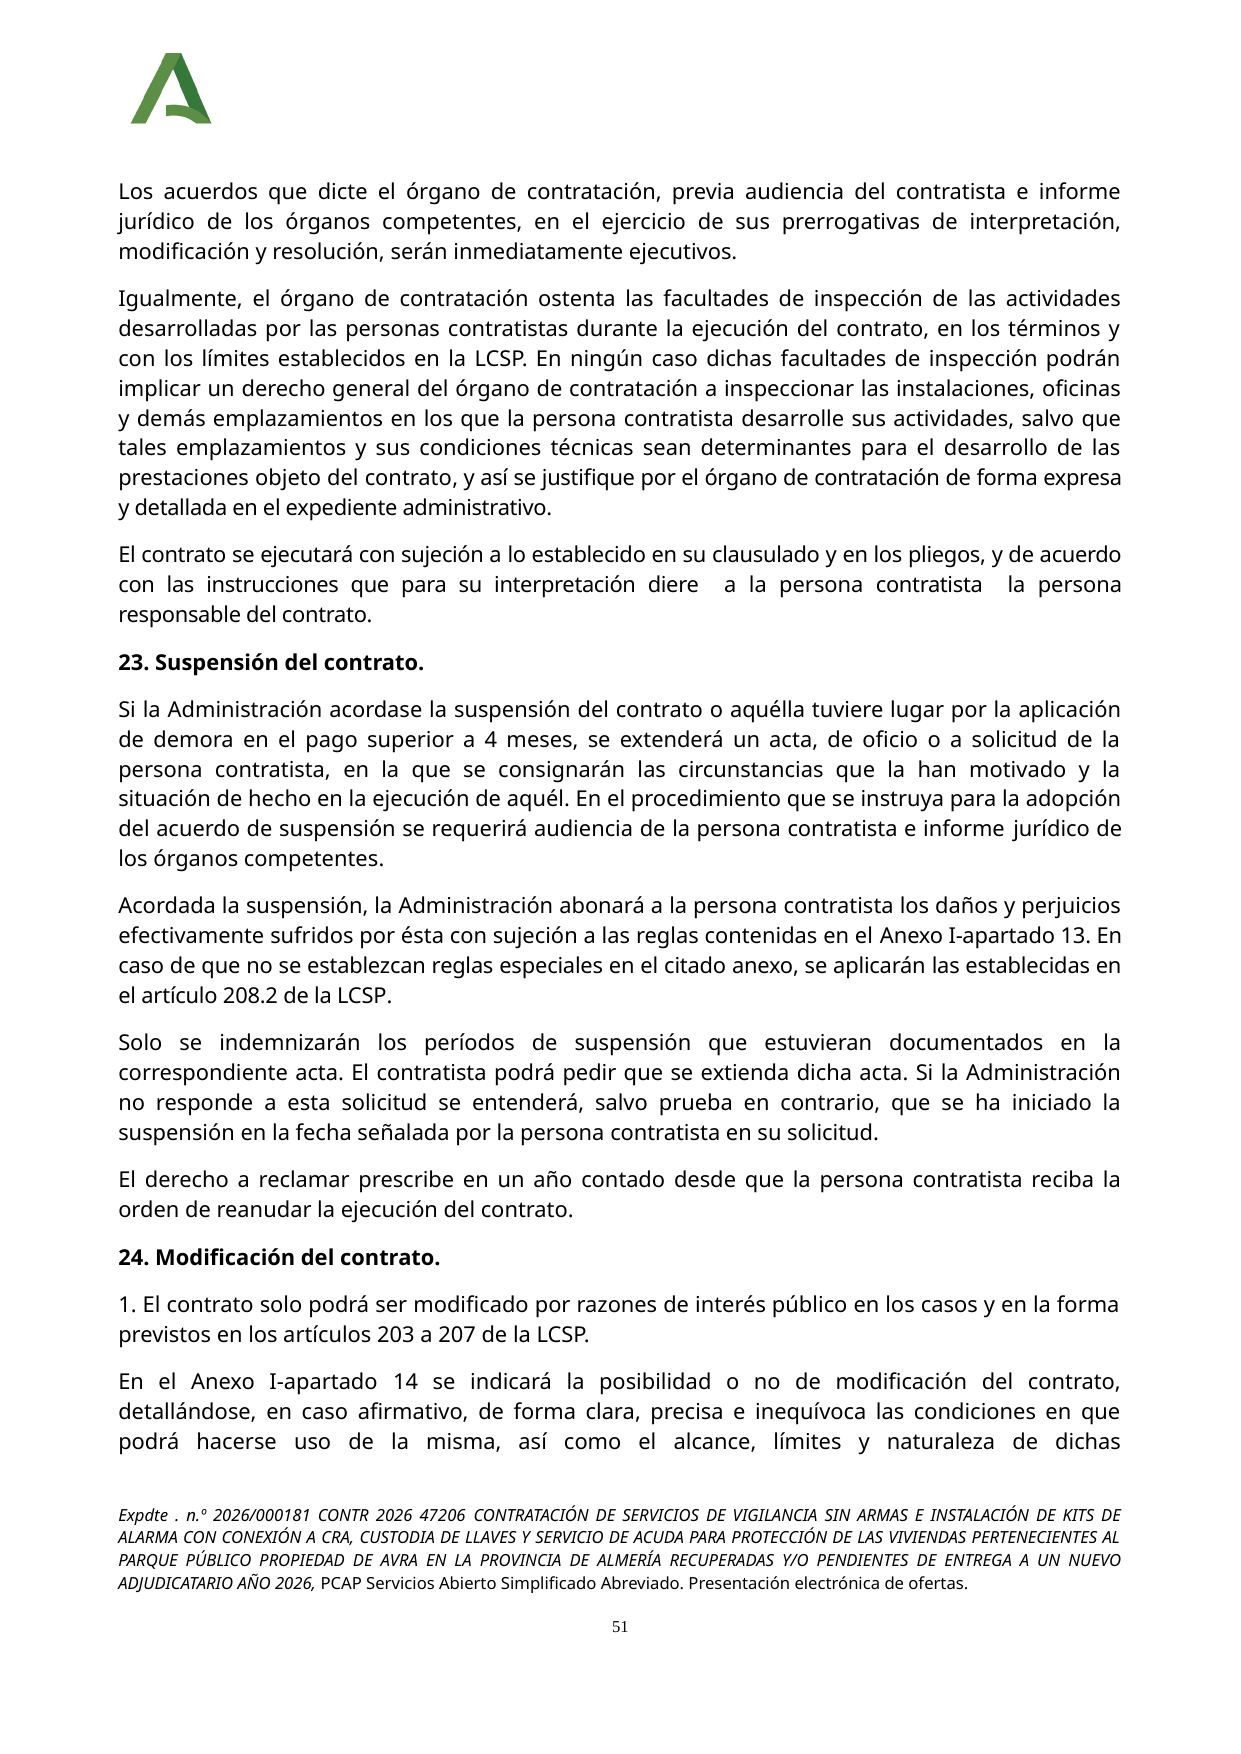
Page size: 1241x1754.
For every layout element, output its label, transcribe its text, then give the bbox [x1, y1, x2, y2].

text Solo se indemnizarán los períodos de suspensión que estuvieran documentados en la correspondiente acta. El contratista podrá pedir que se extienda dicha acta. Si la Administración no responde a esta solicitud se entenderá, salvo prueba en contrario, que se ha iniciado la suspensión en la fecha señalada por la persona contratista en su solicitud. [118, 1027, 1122, 1147]
text En el Anexo I-apartado 14 se indicará la posibilidad o no de modificación del contrato, detallándose, en caso afirmativo, de forma clara, precisa e inequívoca las condiciones en que podrá hacerse uso de la misma, así como el alcance, límites y naturaleza de dichas [118, 1366, 1122, 1456]
text Acordada la suspensión, la Administración abonará a la persona contratista los daños y perjuicios efectivamente sufridos por ésta con sujeción a las reglas contenidas en el Anexo I-apartado 13. En caso de que no se establezcan reglas especiales en el citado anexo, se aplicarán las establecidas en el artículo 208.2 de la LCSP. [118, 891, 1122, 1010]
text 1. El contrato solo podrá ser modificado por razones de interés público en los casos y en la forma previstos en los artículos 203 a 207 de la LCSP. [118, 1289, 1122, 1349]
text Los acuerdos que dicte el órgano de contratación, previa audiencia del contratista e informe jurídico de los órganos competentes, en el ejercicio de sus prerrogativas de interpretación, modificación y resolución, serán inmediatamente ejecutivos. [118, 176, 1122, 266]
text El derecho a reclamar prescribe en un año contado desde que la persona contratista reciba la orden de reanudar la ejecución del contrato. [118, 1164, 1122, 1224]
subtitle 23. Suspensión del contrato. [118, 647, 1122, 676]
text Igualmente, el órgano de contratación ostenta las facultades de inspección de las actividades desarrolladas por las personas contratistas durante la ejecución del contrato, en los términos y con los límites establecidos en la LCSP. En ningún caso dichas facultades de inspección podrán implicar un derecho general del órgano de contratación a inspeccionar las instalaciones, oficinas y demás emplazamientos en los que la persona contratista desarrolle sus actividades, salvo que tales emplazamientos y sus condiciones técnicas sean determinantes para el desarrollo de las prestaciones objeto del contrato, y así se justifique por el órgano de contratación de forma expresa y detallada en el expediente administrativo. [118, 283, 1122, 522]
text El contrato se ejecutará con sujeción a lo establecido en su clausulado y en los pliegos, y de acuerdo con las instrucciones que para su interpretación diere a la persona contratista la persona responsable del contrato. [118, 539, 1122, 629]
text Si la Administración acordase la suspensión del contrato o aquélla tuviere lugar por la aplicación de demora en el pago superior a 4 meses, se extenderá un acta, de oficio o a solicitud de la persona contratista, en la que se consignarán las circunstancias que la han motivado y la situación de hecho en la ejecución de aquél. En el procedimiento que se instruya para la adopción del acuerdo de suspensión se requerirá audiencia de la persona contratista e informe jurídico de los órganos competentes. [118, 694, 1122, 873]
picture [127, 48, 216, 128]
subtitle 24. Modificación del contrato. [118, 1242, 1122, 1271]
